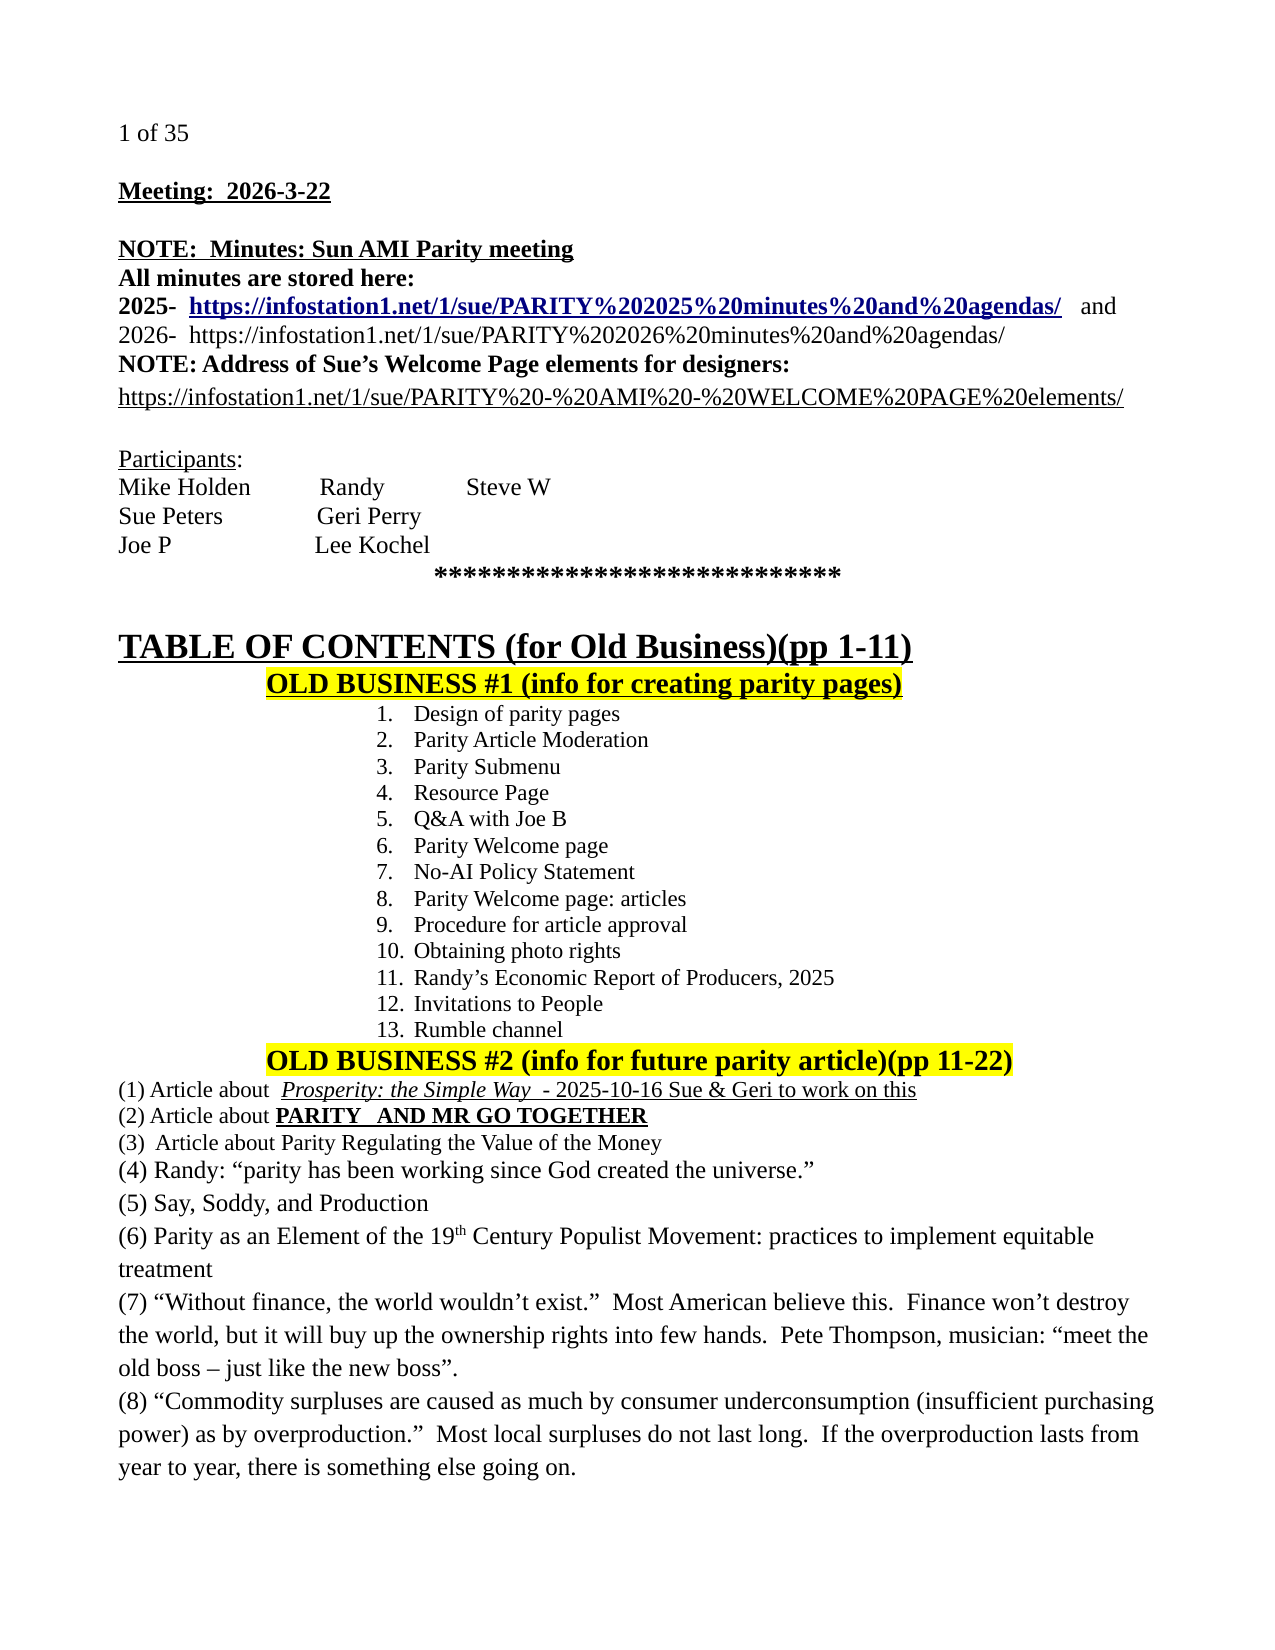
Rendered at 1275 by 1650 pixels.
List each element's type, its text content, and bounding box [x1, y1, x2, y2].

text 2025- https://infostation1.net/1/sue/PARITY%202025%20minutes%20and%20agendas/ and [118, 291, 1157, 320]
list Design of parity pages [376, 700, 1157, 726]
text OLD BUSINESS #2 (info for future parity article)(pp 11-22) [266, 1043, 1157, 1076]
text NOTE: Minutes: Sun AMI Parity meeting [118, 234, 1157, 263]
list Rumble channel [376, 1016, 1157, 1043]
text (8) “Commodity surpluses are caused as much by consumer underconsumption (insufficient purchasing power) as by overproduction.” Most local surpluses do not last long. If the overproduction lasts from year to year, there is something else going on. [118, 1386, 1157, 1481]
text Meeting: 2026-3-22 [118, 176, 1157, 205]
list Parity Welcome page: articles [376, 884, 1157, 911]
text Mike Holden Randy Steve W [118, 472, 1157, 501]
text https://infostation1.net/1/sue/PARITY%20-%20AMI%20-%20WELCOME%20PAGE%20elements/ [118, 382, 1157, 411]
list No-AI Policy Statement [376, 858, 1157, 884]
text TABLE OF CONTENTS (for Old Business)(pp 1-11) [118, 626, 1157, 667]
list Parity Welcome page [376, 832, 1157, 858]
text (1) Article about Prosperity: the Simple Way - 2025-10-16 Sue & Geri to work on this [118, 1076, 1157, 1103]
list Parity Submenu [376, 753, 1157, 779]
text 2026- https://infostation1.net/1/sue/PARITY%202026%20minutes%20and%20agendas/ [118, 320, 1157, 349]
text Joe P Lee Kochel [118, 530, 1157, 559]
text (5) Say, Soddy, and Production [118, 1188, 1157, 1217]
text NOTE: Address of Sue’s Welcome Page elements for designers: [118, 349, 1157, 378]
list Q&A with Joe B [376, 806, 1157, 832]
text **************************** [118, 559, 1157, 592]
list Randy’s Economic Report of Producers, 2025 [376, 964, 1157, 990]
list Resource Page [376, 779, 1157, 806]
text (3) Article about Parity Regulating the Value of the Money [118, 1129, 1157, 1155]
text OLD BUSINESS #1 (info for creating parity pages) [266, 667, 1157, 700]
text All minutes are stored here: [118, 263, 1157, 291]
list Procedure for article approval [376, 911, 1157, 937]
text Sue Peters Geri Perry [118, 501, 1157, 530]
list Invitations to People [376, 990, 1157, 1016]
list Obtaining photo rights [376, 937, 1157, 964]
text (7) “Without finance, the world wouldn’t exist.” Most American believe this. Finance won’t destroy the world, but it will buy up the ownership rights into few hands. Pete Thompson, musician: “meet the old boss – just like the new boss”. [118, 1287, 1157, 1382]
list Parity Article Moderation [376, 726, 1157, 753]
text (2) Article about PARITY AND MR GO TOGETHER [118, 1103, 1157, 1129]
text Participants: [118, 444, 1157, 472]
text (4) Randy: “parity has been working since God created the universe.” [118, 1155, 1157, 1184]
text (6) Parity as an Element of the 19th Century Populist Movement: practices to implement equitable treatment [118, 1221, 1157, 1283]
